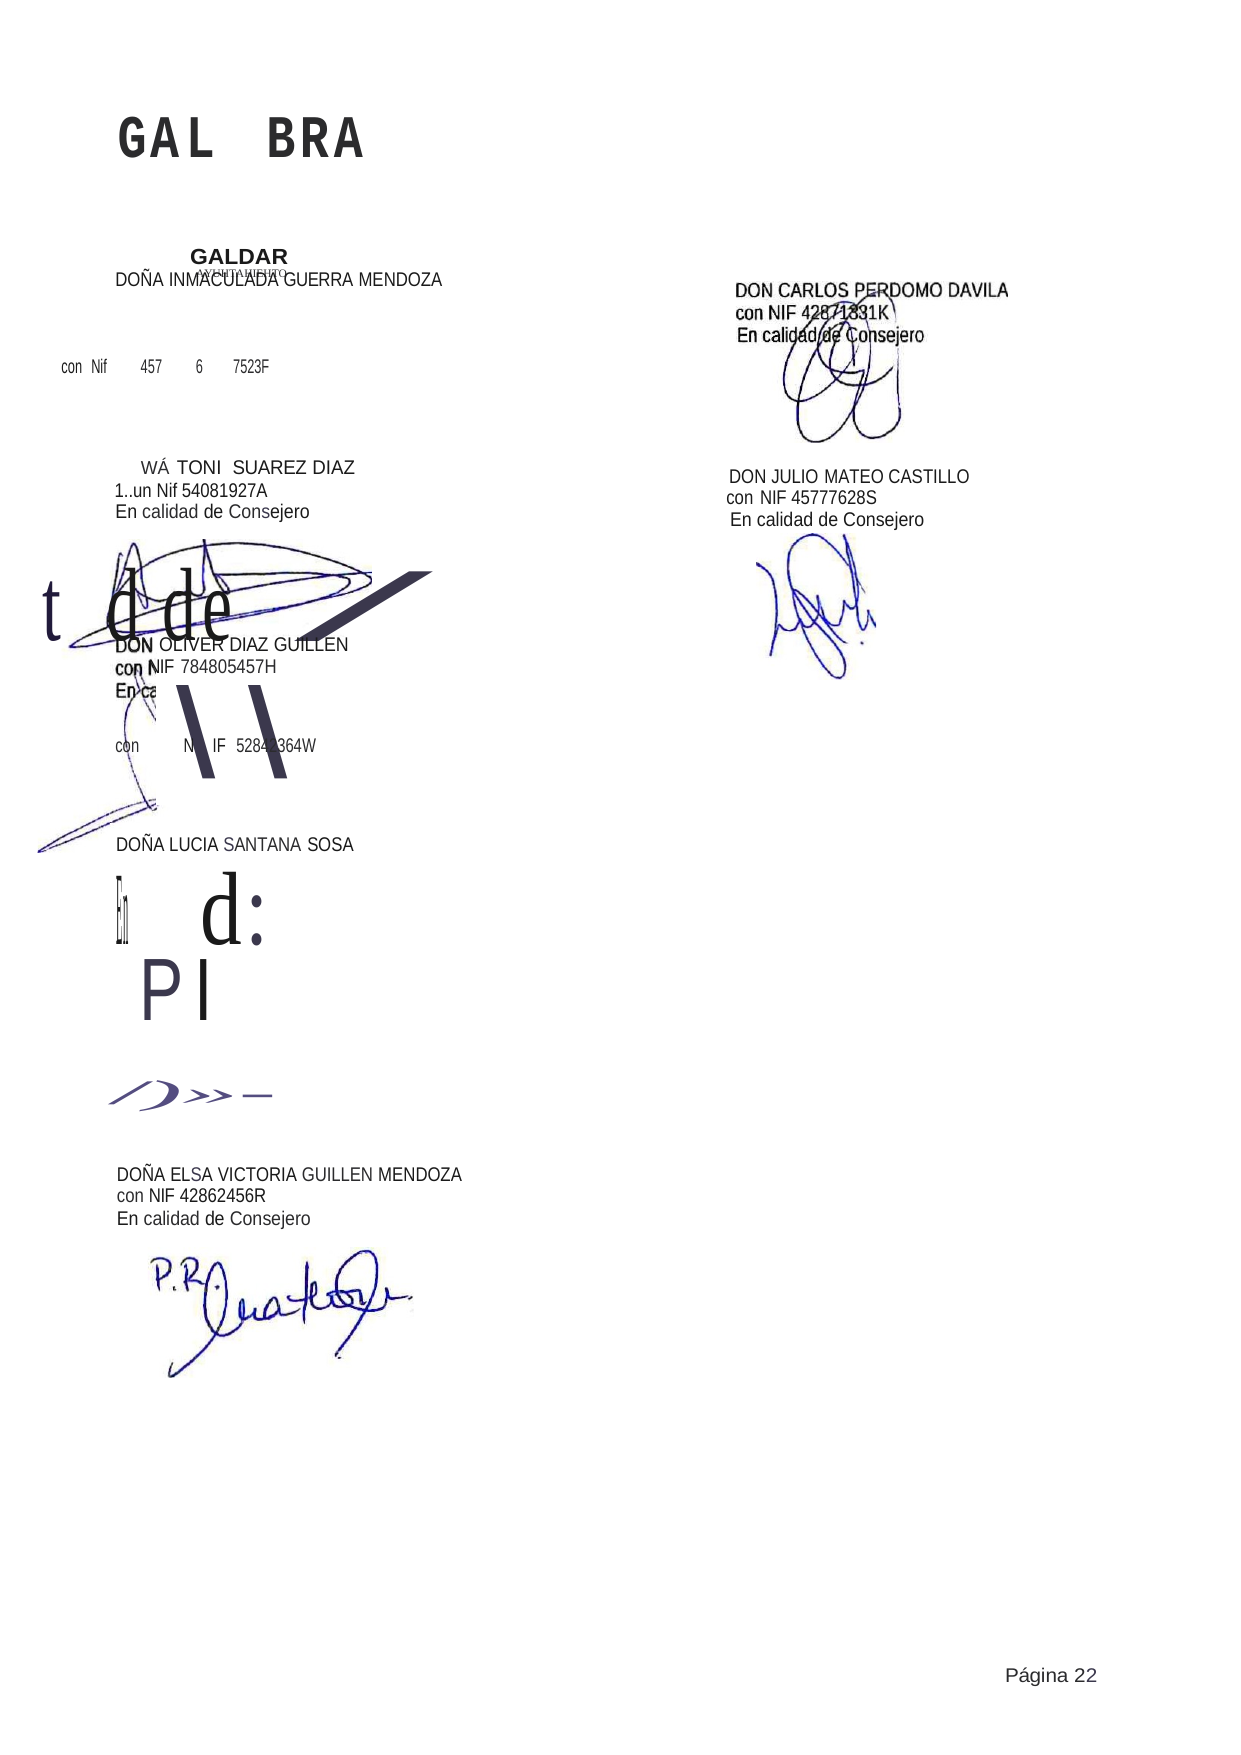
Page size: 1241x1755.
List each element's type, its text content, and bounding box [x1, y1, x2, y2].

text DON JULIO MATEO CASTILLO con NIF 45777628S [726, 466, 972, 509]
text GALDAR [190, 246, 1109, 269]
text En d: ; [117, 861, 366, 965]
text En calidad de Consejero [117, 1207, 466, 1230]
text DOÑA ELSA VICTORIA GUILLEN MENDOZA con NIF 42862456R [117, 1164, 466, 1207]
text En calidad de Consejero [115, 502, 398, 522]
text tcon Nifd457d6e7523F / [42, 288, 735, 395]
text DOÑA INMACULADA GUERRA MENDOZA [115, 280, 1109, 288]
text WÁ TONI SUAREZ DIAZ 1..un Nif 54081927A [114, 457, 364, 502]
text En calidad de Consejero [730, 509, 1109, 531]
text AYUHTAHIEHTO [275, 269, 1109, 280]
text DOÑA LUCIA SANTANA SOSA conPNIIF 52842364W [115, 853, 357, 1039]
text Página 22 [1005, 1663, 1109, 1686]
text tcon Nifd457d6e7523F / [1008, 288, 1109, 395]
text /)»- [113, 1073, 466, 1112]
text \\V [156, 666, 398, 805]
